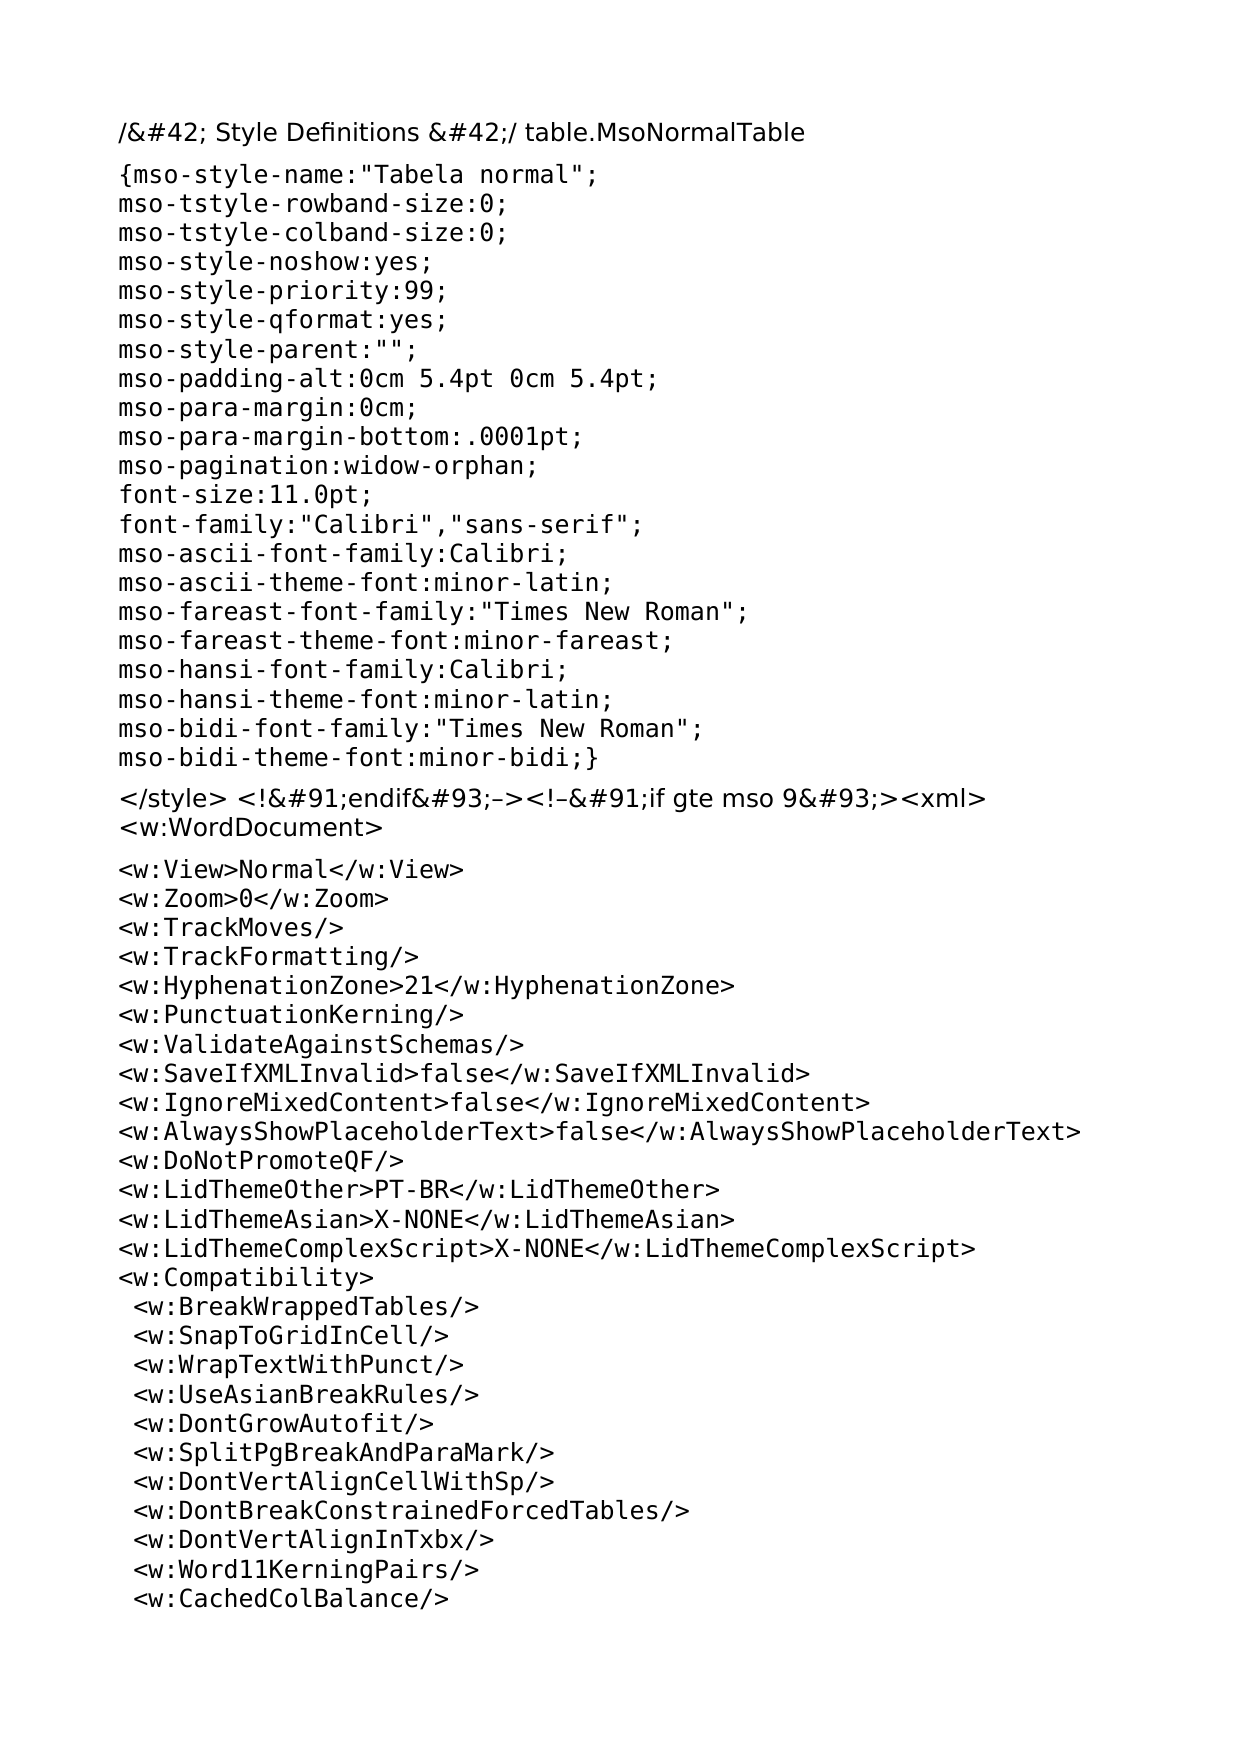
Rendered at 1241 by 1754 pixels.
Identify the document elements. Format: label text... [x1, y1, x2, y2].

text </style> <!&#91;endif&#93;–><!–&#91;if gte mso 9&#93;><xml> <w:WordDocument> [118, 784, 1122, 842]
text /&#42; Style Definitions &#42;/ table.MsoNormalTable [118, 118, 1122, 147]
text {mso-style-name:"Tabela normal"; mso-tstyle-rowband-size:0; mso-tstyle-colband-size:0; mso-style-noshow:yes; mso-style-priority:99; mso-style-qformat:yes; mso-style-parent:""; mso-padding-alt:0cm 5.4pt 0cm 5.4pt; mso-para-margin:0cm; mso-para-margin-bottom:.0001pt; mso-pagination:widow-orphan; font-size:11.0pt; font-family:"Calibri","sans-serif"; mso-ascii-font-family:Calibri; mso-ascii-theme-font:minor-latin; mso-fareast-font-family:"Times New Roman"; mso-fareast-theme-font:minor-fareast; mso-hansi-font-family:Calibri; mso-hansi-theme-font:minor-latin; mso-bidi-font-family:"Times New Roman"; mso-bidi-theme-font:minor-bidi;} [118, 160, 1122, 772]
text <w:View>Normal</w:View> <w:Zoom>0</w:Zoom> <w:TrackMoves/> <w:TrackFormatting/> <w:HyphenationZone>21</w:HyphenationZone> <w:PunctuationKerning/> <w:ValidateAgainstSchemas/> <w:SaveIfXMLInvalid>false</w:SaveIfXMLInvalid> <w:IgnoreMixedContent>false</w:IgnoreMixedContent> <w:AlwaysShowPlaceholderText>false</w:AlwaysShowPlaceholderText> <w:DoNotPromoteQF/> <w:LidThemeOther>PT-BR</w:LidThemeOther> <w:LidThemeAsian>X-NONE</w:LidThemeAsian> <w:LidThemeComplexScript>X-NONE</w:LidThemeComplexScript> <w:Compatibility> <w:BreakWrappedTables/> <w:SnapToGridInCell/> <w:WrapTextWithPunct/> <w:UseAsianBreakRules/> <w:DontGrowAutofit/> <w:SplitPgBreakAndParaMark/> <w:DontVertAlignCellWithSp/> <w:DontBreakConstrainedForcedTables/> <w:DontVertAlignInTxbx/> <w:Word11KerningPairs/> <w:CachedColBalance/> [118, 855, 1122, 1613]
